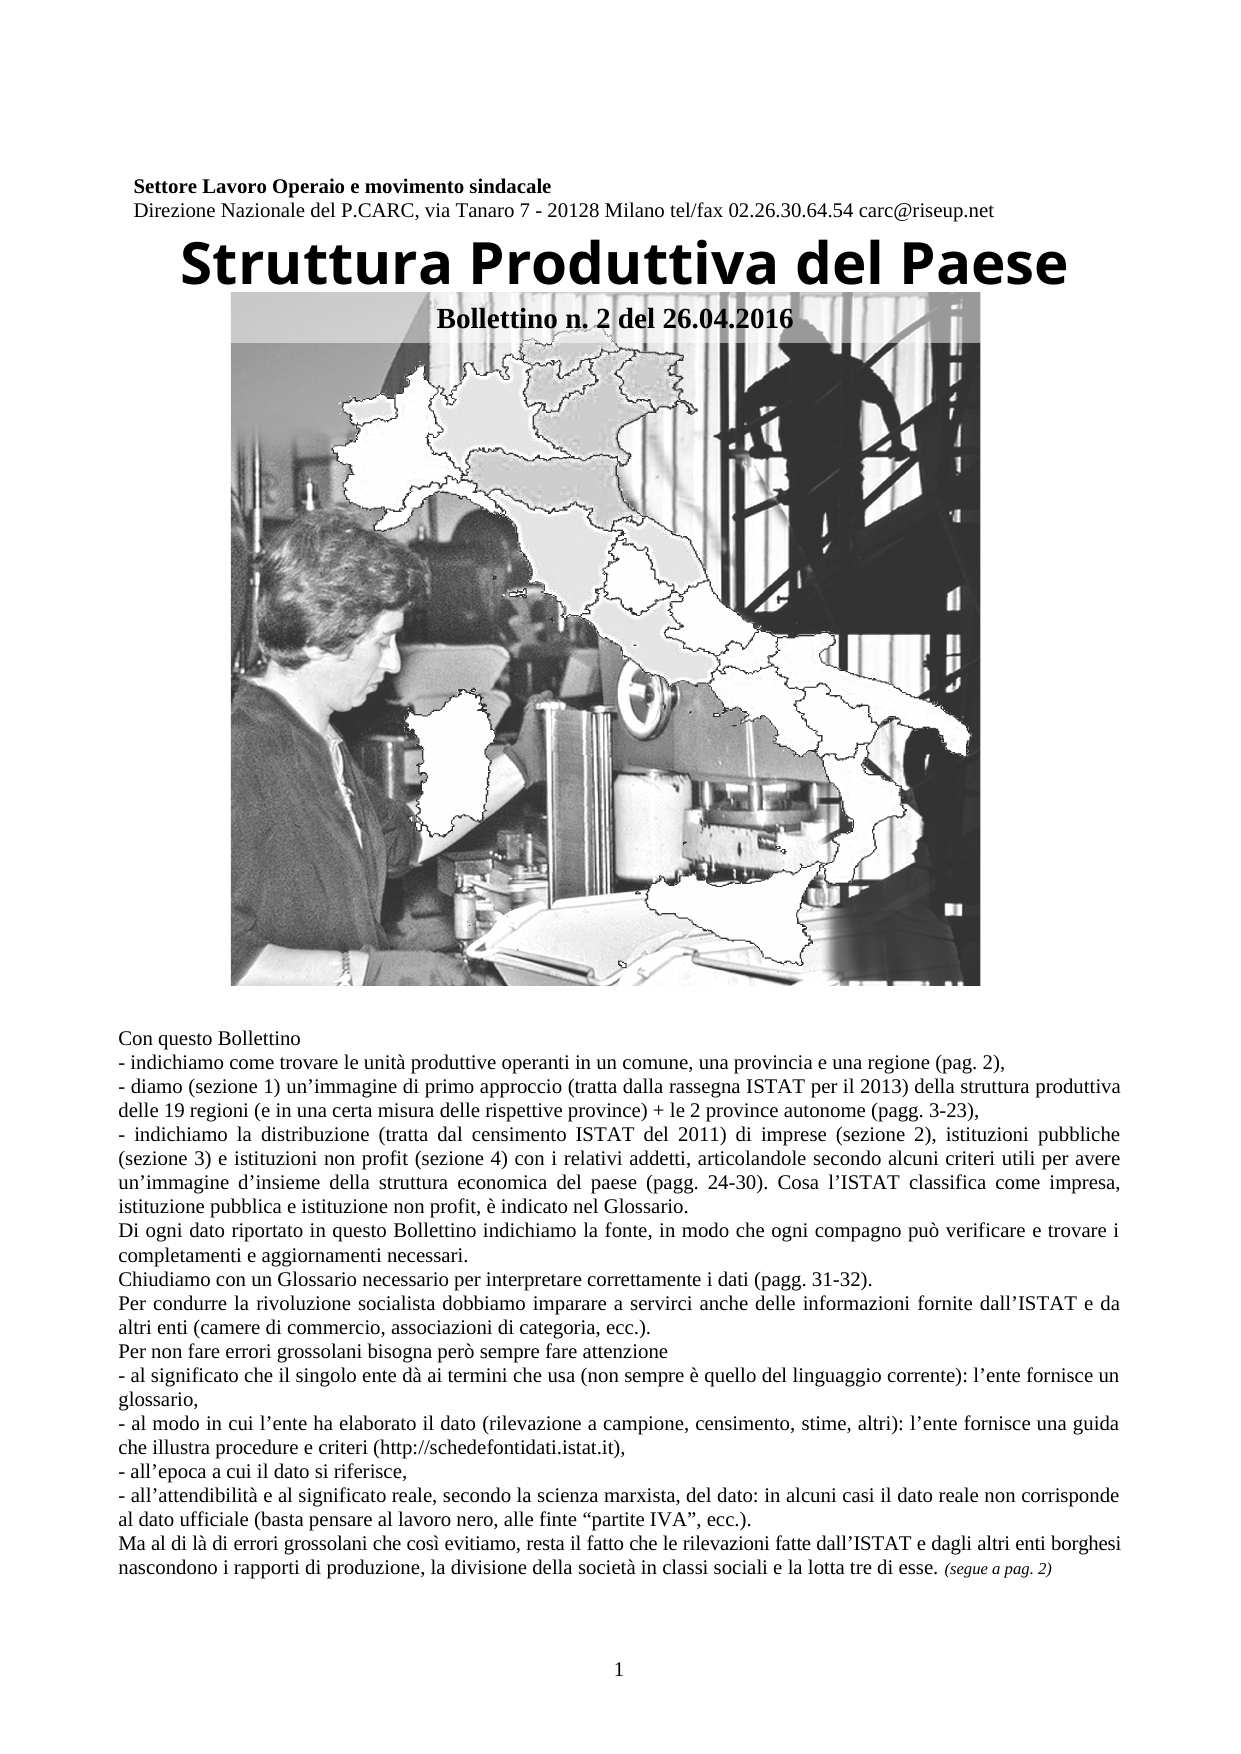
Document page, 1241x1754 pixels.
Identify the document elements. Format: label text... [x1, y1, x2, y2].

text Per condurre la rivoluzione socialista dobbiamo imparare a servirci anche delle informazioni fornite dall’ISTAT e da altri enti (camere di commercio, associazioni di categoria, ecc.). [118, 1291, 1122, 1339]
text - al significato che il singolo ente dà ai termini che usa (non sempre è quello del linguaggio corrente): l’ente fornisce un glossario, [118, 1363, 1122, 1411]
text - diamo (sezione 1) un’immagine di primo approccio (tratta dalla rassegna ISTAT per il 2013) della struttura produttiva delle 19 regioni (e in una certa misura delle rispettive province) + le 2 province autonome (pagg. 3-23), [118, 1074, 1122, 1122]
text Settore Lavoro Operaio e movimento sindacale [133, 174, 1097, 198]
text Struttura Produttiva del Paese [181, 222, 1097, 302]
text Di ogni dato riportato in questo Bollettino indichiamo la fonte, in modo che ogni compagno può verificare e trovare i completamenti e aggiornamenti necessari. [118, 1218, 1122, 1267]
text - all’attendibilità e al significato reale, secondo la scienza marxista, del dato: in alcuni casi il dato reale non corrisponde al dato ufficiale (basta pensare al lavoro nero, alle finte “partite IVA”, ecc.). [118, 1483, 1122, 1531]
text - all’epoca a cui il dato si riferisce, [118, 1459, 1122, 1483]
text Ma al di là di errori grossolani che così evitiamo, resta il fatto che le rilevazioni fatte dall’ISTAT e dagli altri enti borghesi nascondono i rapporti di produzione, la divisione della società in classi sociali e la lotta tre di esse. (segue a pag. 2) [118, 1531, 1122, 1579]
text - al modo in cui l’ente ha elaborato il dato (rilevazione a campione, censimento, stime, altri): l’ente fornisce una guida che illustra procedure e criteri (http://schedefontidati.istat.it), [118, 1411, 1122, 1459]
text Chiudiamo con un Glossario necessario per interpretare correttamente i dati (pagg. 31-32). [118, 1267, 1122, 1291]
text Bollettino n. 2 del 26.04.2016 [133, 302, 1097, 335]
text Direzione Nazionale del P.CARC, via Tanaro 7 - 20128 Milano tel/fax 02.26.30.64.54 carc@riseup.net [133, 198, 1097, 222]
text - indichiamo la distribuzione (tratta dal censimento ISTAT del 2011) di imprese (sezione 2), istituzioni pubbliche (sezione 3) e istituzioni non profit (sezione 4) con i relativi addetti, articolandole secondo alcuni criteri utili per avere un’immagine d’insieme della struttura economica del paese (pagg. 24-30). Cosa l’ISTAT classifica come impresa, istituzione pubblica e istituzione non profit, è indicato nel Glossario. [118, 1122, 1122, 1218]
text Per non fare errori grossolani bisogna però sempre fare attenzione [118, 1339, 1122, 1363]
text Con questo Bollettino [118, 1026, 1122, 1050]
text - indichiamo come trovare le unità produttive operanti in un comune, una provincia e una regione (pag. 2), [118, 1050, 1122, 1074]
